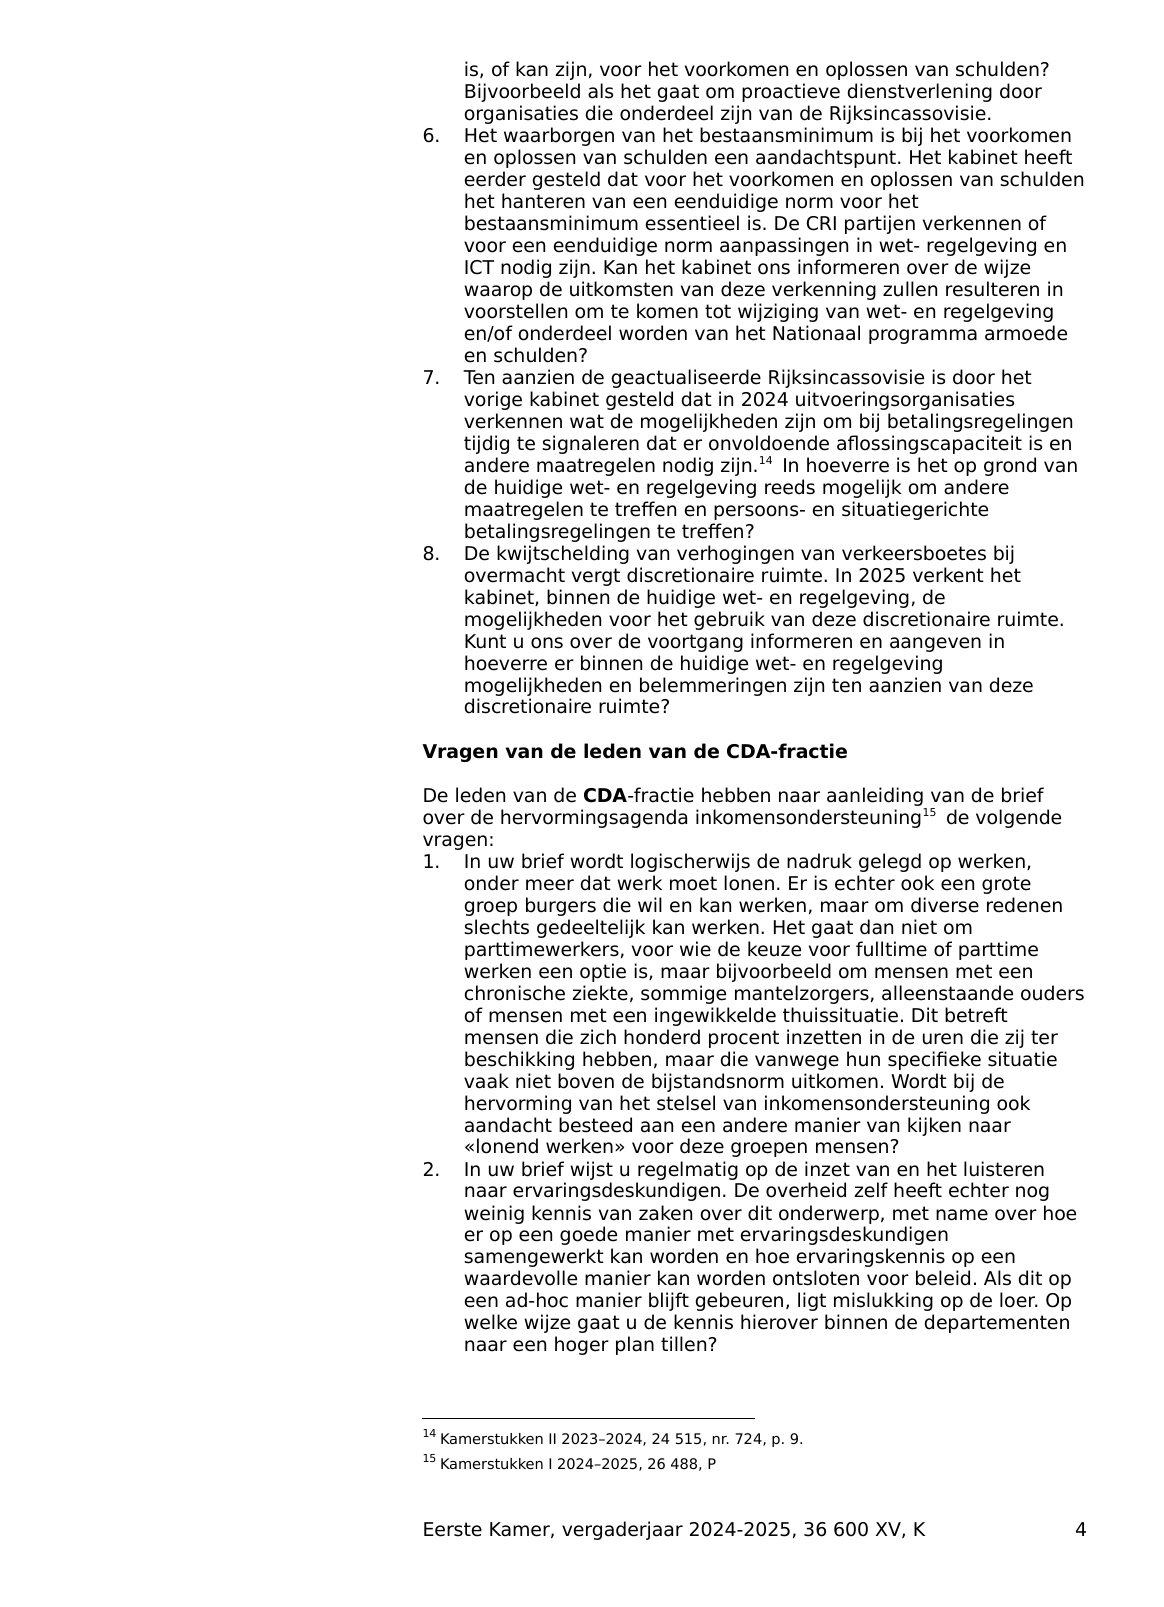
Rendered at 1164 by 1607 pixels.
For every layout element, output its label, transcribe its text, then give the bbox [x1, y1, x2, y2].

text Kamerstukken II 2023–2024, 24 515, nr. 724, p. 9. [422, 1427, 1087, 1449]
text De leden van de CDA-fractie hebben naar aanleiding van de brief over de hervormingsagenda inkomensondersteuning de volgende vragen: [422, 785, 1087, 851]
text 1. In uw brief wordt logischerwijs de nadruk gelegd op werken, onder meer dat werk moet lonen. Er is echter ook een grote groep burgers die wil en kan werken, maar om diverse redenen slechts gedeeltelijk kan werken. Het gaat dan niet om parttimewerkers, voor wie de keuze voor fulltime of parttime werken een optie is, maar bijvoorbeeld om mensen met een chronische ziekte, sommige mantelzorgers, alleenstaande ouders of mensen met een ingewikkelde thuissituatie. Dit betreft mensen die zich honderd procent inzetten in de uren die zij ter beschikking hebben, maar die vanwege hun specifieke situatie vaak niet boven de bijstandsnorm uitkomen. Wordt bij de hervorming van het stelsel van inkomensondersteuning ook aandacht besteed aan een andere manier van kijken naar «lonend werken» voor deze groepen mensen? [422, 851, 1087, 1158]
text 7. Ten aanzien de geactualiseerde Rijksincassovisie is door het vorige kabinet gesteld dat in 2024 uitvoeringsorganisaties verkennen wat de mogelijkheden zijn om bij betalingsregelingen tijdig te signaleren dat er onvoldoende aflossingscapaciteit is en andere maatregelen nodig zijn. In hoeverre is het op grond van de huidige wet- en regelgeving reeds mogelijk om andere maatregelen te treffen en persoons- en situatiegerichte betalingsregelingen te treffen? [422, 367, 1087, 543]
subtitle Vragen van de leden van de CDA-fractie [422, 741, 1087, 763]
text is, of kan zijn, voor het voorkomen en oplossen van schulden? Bijvoorbeeld als het gaat om proactieve dienstverlening door organisaties die onderdeel zijn van de Rijksincassovisie. [422, 59, 1087, 125]
text 2. In uw brief wijst u regelmatig op de inzet van en het luisteren naar ervaringsdeskundigen. De overheid zelf heeft echter nog weinig kennis van zaken over dit onderwerp, met name over hoe er op een goede manier met ervaringsdeskundigen samengewerkt kan worden en hoe ervaringskennis op een waardevolle manier kan worden ontsloten voor beleid. Als dit op een ad-hoc manier blijft gebeuren, ligt mislukking op de loer. Op welke wijze gaat u de kennis hierover binnen de departementen naar een hoger plan tillen? [422, 1158, 1087, 1356]
text 6. Het waarborgen van het bestaansminimum is bij het voorkomen en oplossen van schulden een aandachtspunt. Het kabinet heeft eerder gesteld dat voor het voorkomen en oplossen van schulden het hanteren van een eenduidige norm voor het bestaansminimum essentieel is. De CRI partijen verkennen of voor een eenduidige norm aanpassingen in wet- regelgeving en ICT nodig zijn. Kan het kabinet ons informeren over de wijze waarop de uitkomsten van deze verkenning zullen resulteren in voorstellen om te komen tot wijziging van wet- en regelgeving en/of onderdeel worden van het Nationaal programma armoede en schulden? [422, 125, 1087, 367]
text 8. De kwijtschelding van verhogingen van verkeersboetes bij overmacht vergt discretionaire ruimte. In 2025 verkent het kabinet, binnen de huidige wet- en regelgeving, de mogelijkheden voor het gebruik van deze discretionaire ruimte. Kunt u ons over de voortgang informeren en aangeven in hoeverre er binnen de huidige wet- en regelgeving mogelijkheden en belemmeringen zijn ten aanzien van deze discretionaire ruimte? [422, 543, 1087, 718]
text Kamerstukken I 2024–2025, 26 488, P [422, 1452, 1087, 1474]
